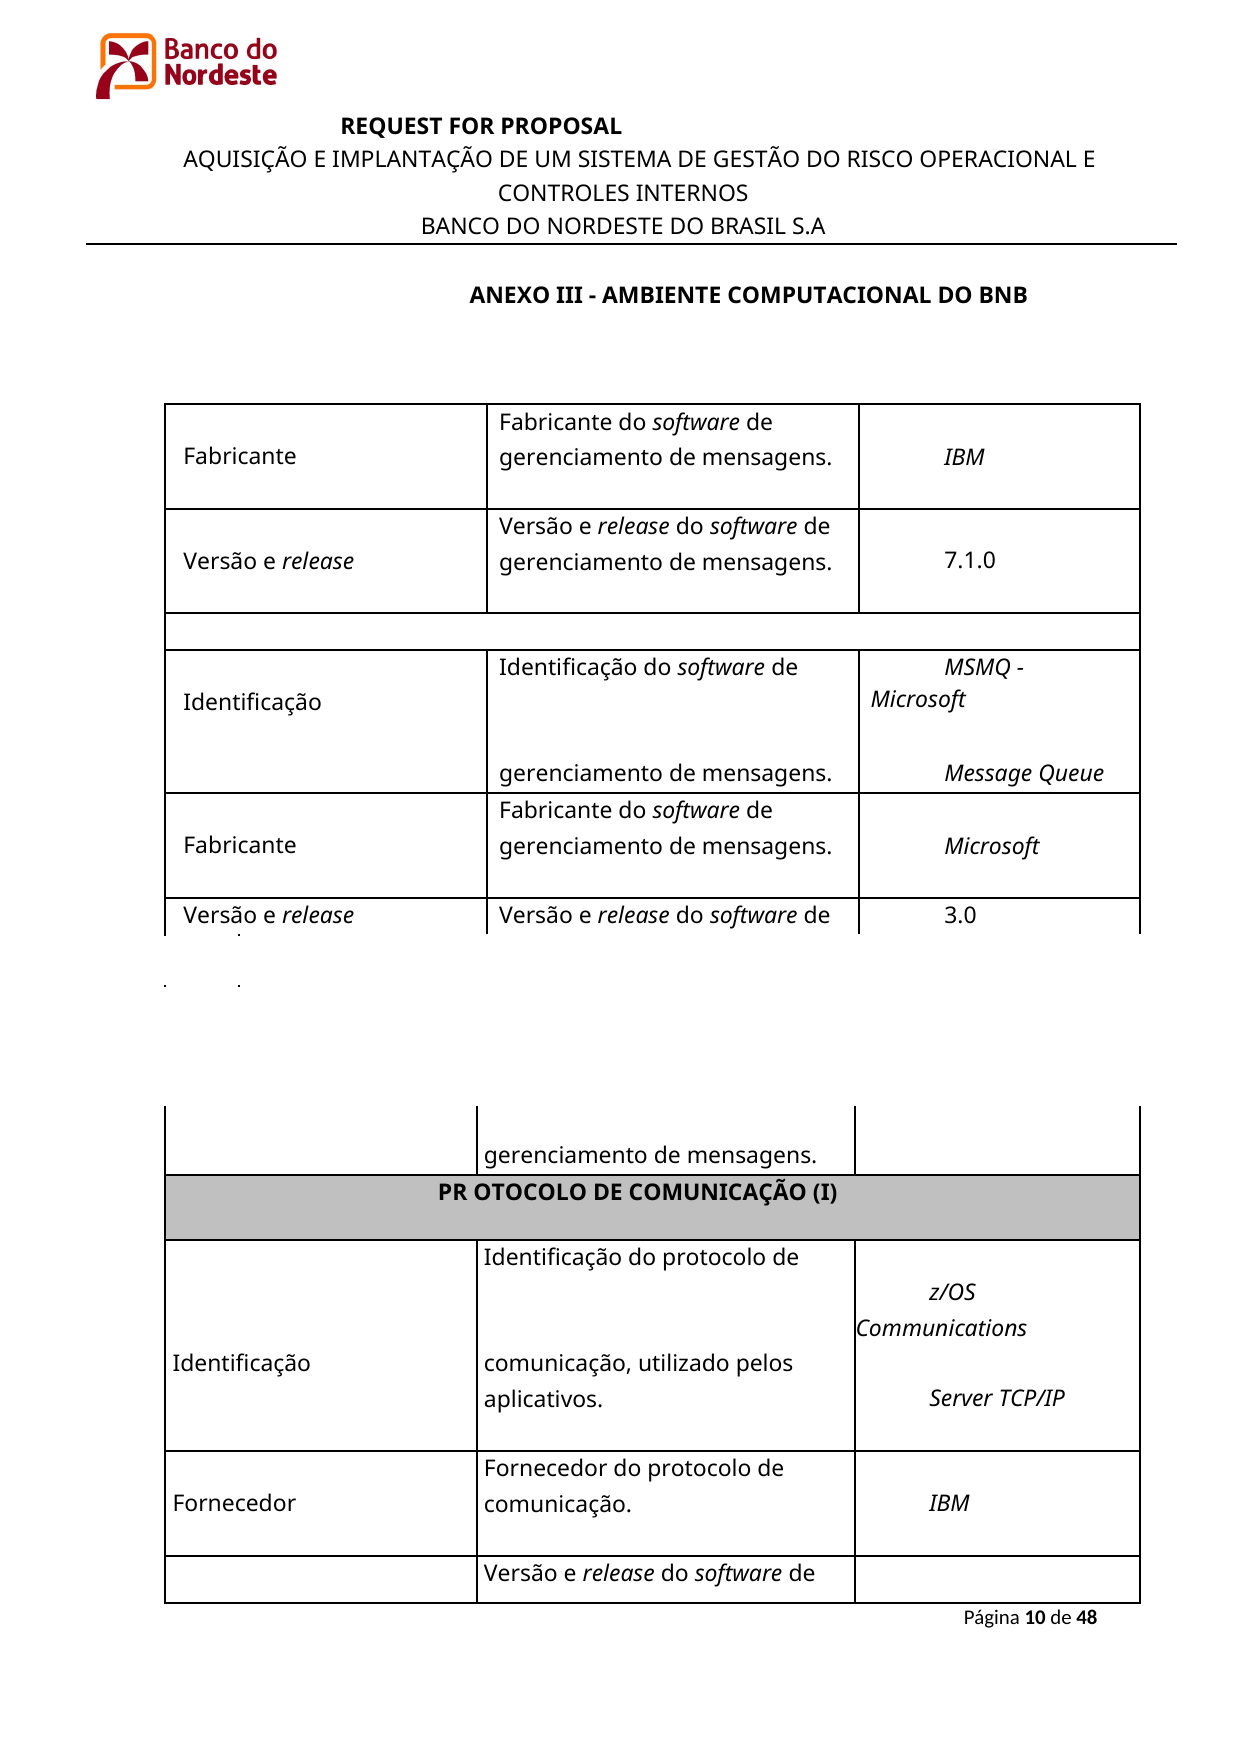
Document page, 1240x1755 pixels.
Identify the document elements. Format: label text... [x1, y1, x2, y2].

table_cell Fabricante do software de gerenciamento de mensagens. [488, 405, 858, 508]
table_cell comunicação, utilizado pelos aplicativos. [478, 1347, 854, 1450]
table_header gerenciamento de mensagens. [478, 1106, 854, 1174]
table_cell [166, 757, 386, 792]
table_cell [386, 899, 486, 934]
table_cell IBM [860, 405, 1139, 508]
table_cell [421, 1557, 476, 1602]
table_cell Identificação do protocolo de [478, 1241, 854, 1347]
table_cell [421, 1241, 476, 1347]
table_cell Fabricante [166, 405, 386, 508]
table_cell Versão e release do software de [478, 1557, 854, 1602]
table_cell [166, 1557, 421, 1602]
table_cell 3.0 [860, 899, 1139, 934]
table_cell Server TCP/IP [856, 1347, 1139, 1450]
table_cell PR OTOCOLO DE COMUNICAÇÃO (I) [421, 1176, 855, 1239]
table_cell [166, 614, 386, 649]
table_cell Versão e release [166, 510, 386, 612]
table_header [421, 1106, 476, 1174]
table_cell [859, 614, 1139, 649]
table_cell Identificação [166, 1347, 421, 1450]
table_cell [386, 510, 486, 612]
table_cell [856, 1557, 1139, 1602]
table_cell [386, 614, 858, 649]
table_cell [386, 757, 486, 792]
table_cell [855, 1176, 1139, 1239]
table_cell [166, 1176, 421, 1239]
table_header [856, 1106, 1139, 1174]
table_cell [386, 651, 486, 757]
table_cell [166, 1241, 421, 1347]
table_cell Message Queue [860, 757, 1139, 792]
table_cell Versão e release do software de [488, 899, 858, 934]
table_cell Fornecedor do protocolo de comunicação. [478, 1452, 854, 1554]
table_cell Fabricante [166, 794, 386, 897]
table_cell Microsoft [860, 794, 1139, 897]
table_header [166, 1106, 421, 1174]
table_cell Versão e release [166, 899, 386, 934]
table_cell Fabricante do software de gerenciamento de mensagens. [488, 794, 858, 897]
table_cell 7.1.0 [860, 510, 1139, 612]
table_cell [421, 1452, 476, 1554]
table_cell gerenciamento de mensagens. [488, 757, 858, 792]
table_cell z/OS Communications [856, 1241, 1139, 1347]
table_cell Identificação [166, 651, 386, 757]
table_cell Identificação do software de [488, 651, 858, 757]
table_cell [386, 794, 486, 897]
table_cell MSMQ - Microsoft [860, 651, 1139, 757]
table_cell Versão e release do software de gerenciamento de mensagens. [488, 510, 858, 612]
table_cell IBM [856, 1452, 1139, 1554]
table_cell [386, 405, 486, 508]
table_cell [421, 1347, 476, 1450]
table_cell Fornecedor [166, 1452, 421, 1554]
